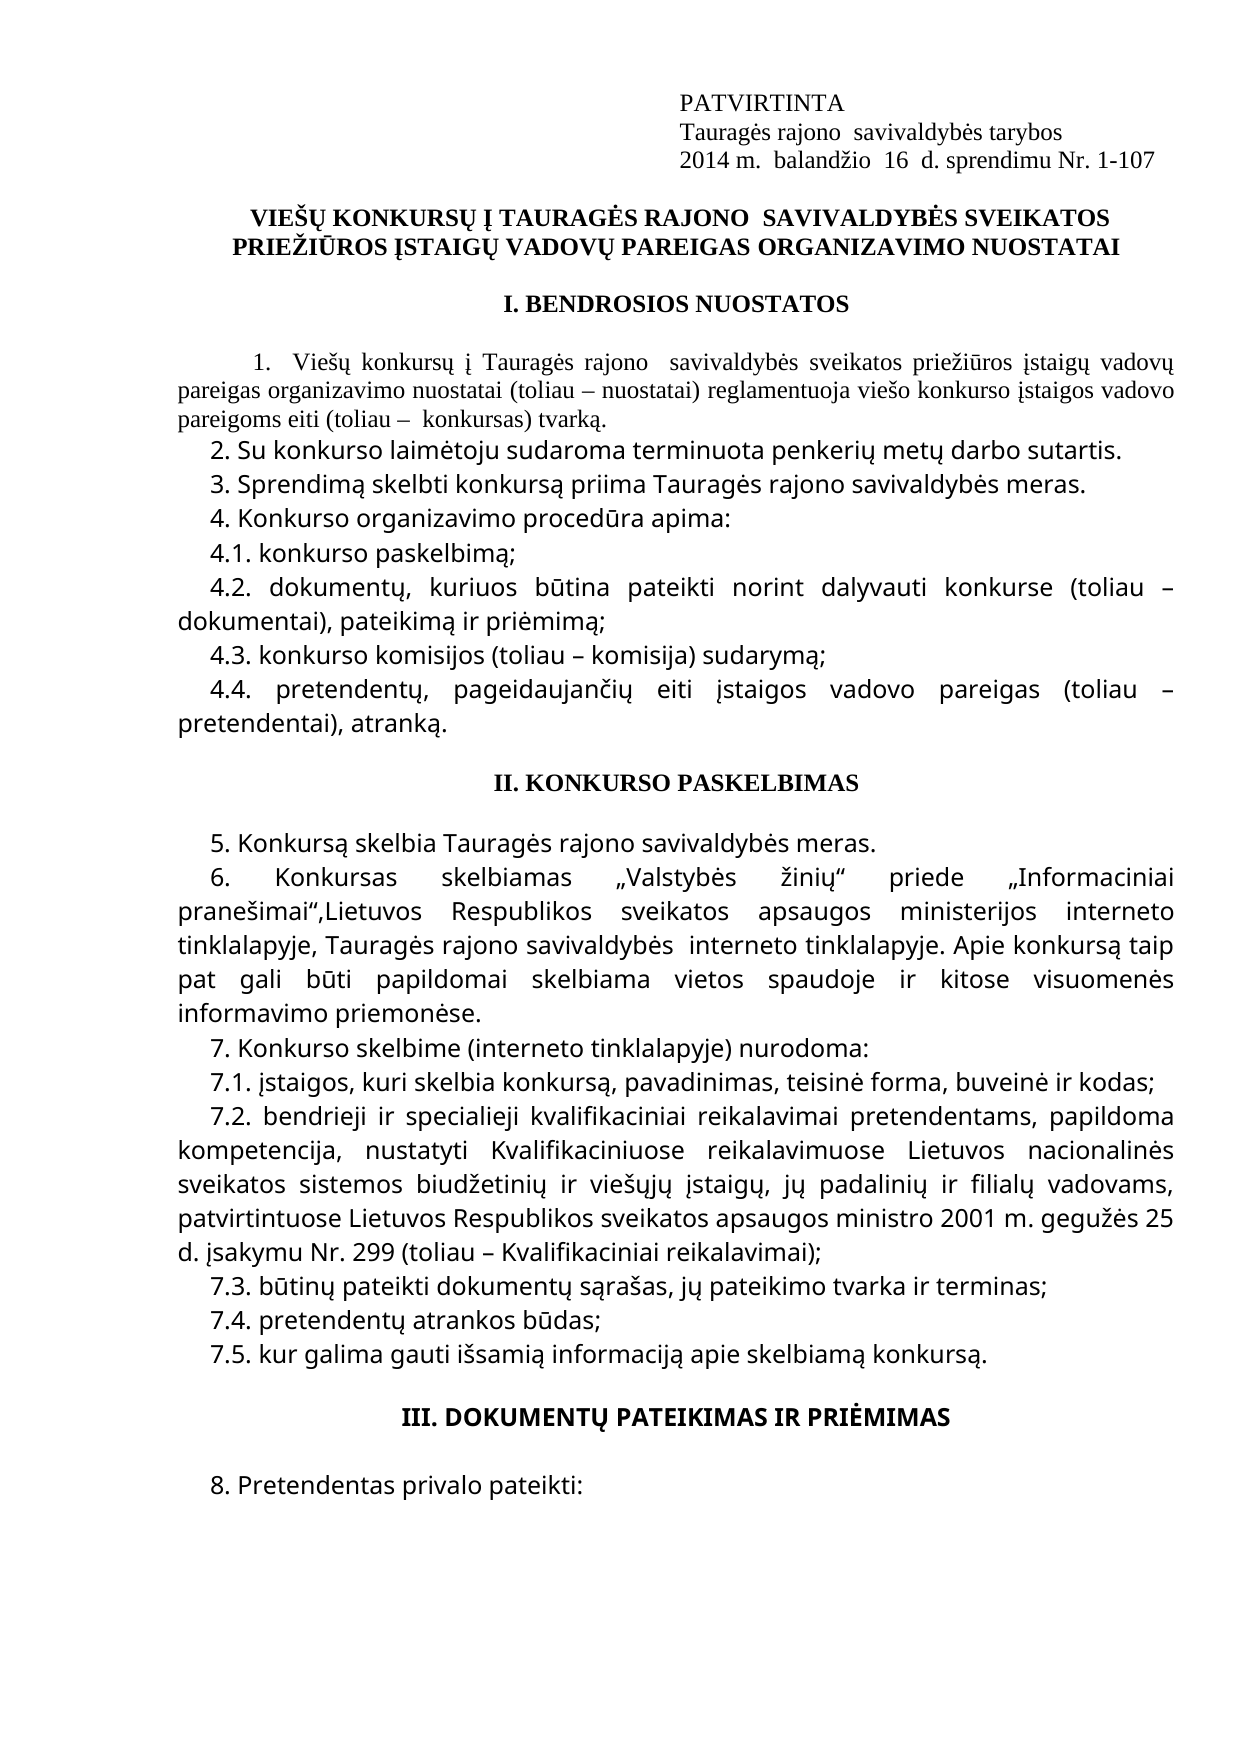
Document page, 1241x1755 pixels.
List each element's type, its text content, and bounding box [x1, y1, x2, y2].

text II. KONKURSO PASKELBIMAS [177, 768, 1175, 797]
text 2014 m. balandžio 16 d. sprendimu Nr. 1-107 [177, 146, 1175, 174]
text 3. Sprendimą skelbti konkursą priima Tauragės rajono savivaldybės meras. [177, 467, 1175, 501]
text PATVIRTINTA [177, 88, 1175, 117]
text 5. Konkursą skelbia Tauragės rajono savivaldybės meras. [177, 826, 1175, 860]
text 2. Su konkurso laimėtoju sudaroma terminuota penkerių metų darbo sutartis. [177, 433, 1175, 467]
text 7.3. būtinų pateikti dokumentų sąrašas, jų pateikimo tvarka ir terminas; [177, 1269, 1175, 1303]
text III. DOKUMENTŲ PATEIKIMAS IR PRIĖMIMAS [177, 1399, 1175, 1434]
text 7. Konkurso skelbime (interneto tinklalapyje) nurodoma: [177, 1030, 1175, 1064]
text 4.4. pretendentų, pageidaujančių eiti įstaigos vadovo pareigas (toliau – pretendentai), atranką. [177, 671, 1175, 739]
text 7.2. bendrieji ir specialieji kvalifikaciniai reikalavimai pretendentams, papildoma kompetencija, nustatyti Kvalifikaciniuose reikalavimuose Lietuvos nacionalinės sveikatos sistemos biudžetinių ir viešųjų įstaigų, jų padalinių ir filialų vadovams, patvirtintuose Lietuvos Respublikos sveikatos apsaugos ministro 2001 m. gegužės 25 d. įsakymu Nr. 299 (toliau – Kvalifikaciniai reikalavimai); [177, 1098, 1175, 1269]
text 6. Konkursas skelbiamas „Valstybės žinių“ priede „Informaciniai pranešimai“,Lietuvos Respublikos sveikatos apsaugos ministerijos interneto tinklalapyje, Tauragės rajono savivaldybės interneto tinklalapyje. Apie konkursą taip pat gali būti papildomai skelbiama vietos spaudoje ir kitose visuomenės informavimo priemonėse. [177, 860, 1175, 1030]
text 8. Pretendentas privalo pateikti: [177, 1468, 1175, 1502]
text 7.1. įstaigos, kuri skelbia konkursą, pavadinimas, teisinė forma, buveinė ir kodas; [177, 1064, 1175, 1098]
text 7.4. pretendentų atrankos būdas; [177, 1303, 1175, 1337]
text 1. Viešų konkursų į Tauragės rajono savivaldybės sveikatos priežiūros įstaigų vadovų pareigas organizavimo nuostatai (toliau – nuostatai) reglamentuoja viešo konkurso įstaigos vadovo pareigoms eiti (toliau – konkursas) tvarką. [177, 347, 1175, 433]
text 4.2. dokumentų, kuriuos būtina pateikti norint dalyvauti konkurse (toliau – dokumentai), pateikimą ir priėmimą; [177, 569, 1175, 637]
text 4. Konkurso organizavimo procedūra apima: [177, 501, 1175, 535]
text 4.1. konkurso paskelbimą; [177, 535, 1175, 569]
text Tauragės rajono savivaldybės tarybos [177, 117, 1175, 146]
text VIEŠŲ KONKURSŲ Į TAURAGĖS RAJONO savivaldybės sveikatos priežiūros įstaigų vadovų pareigas ORGANIZAVIMO NUOSTATAI [177, 203, 1175, 261]
text 4.3. konkurso komisijos (toliau – komisija) sudarymą; [177, 637, 1175, 671]
text I. BENDROSIOS NUOSTATOS [177, 289, 1175, 318]
text 7.5. kur galima gauti išsamią informaciją apie skelbiamą konkursą. [177, 1337, 1175, 1371]
